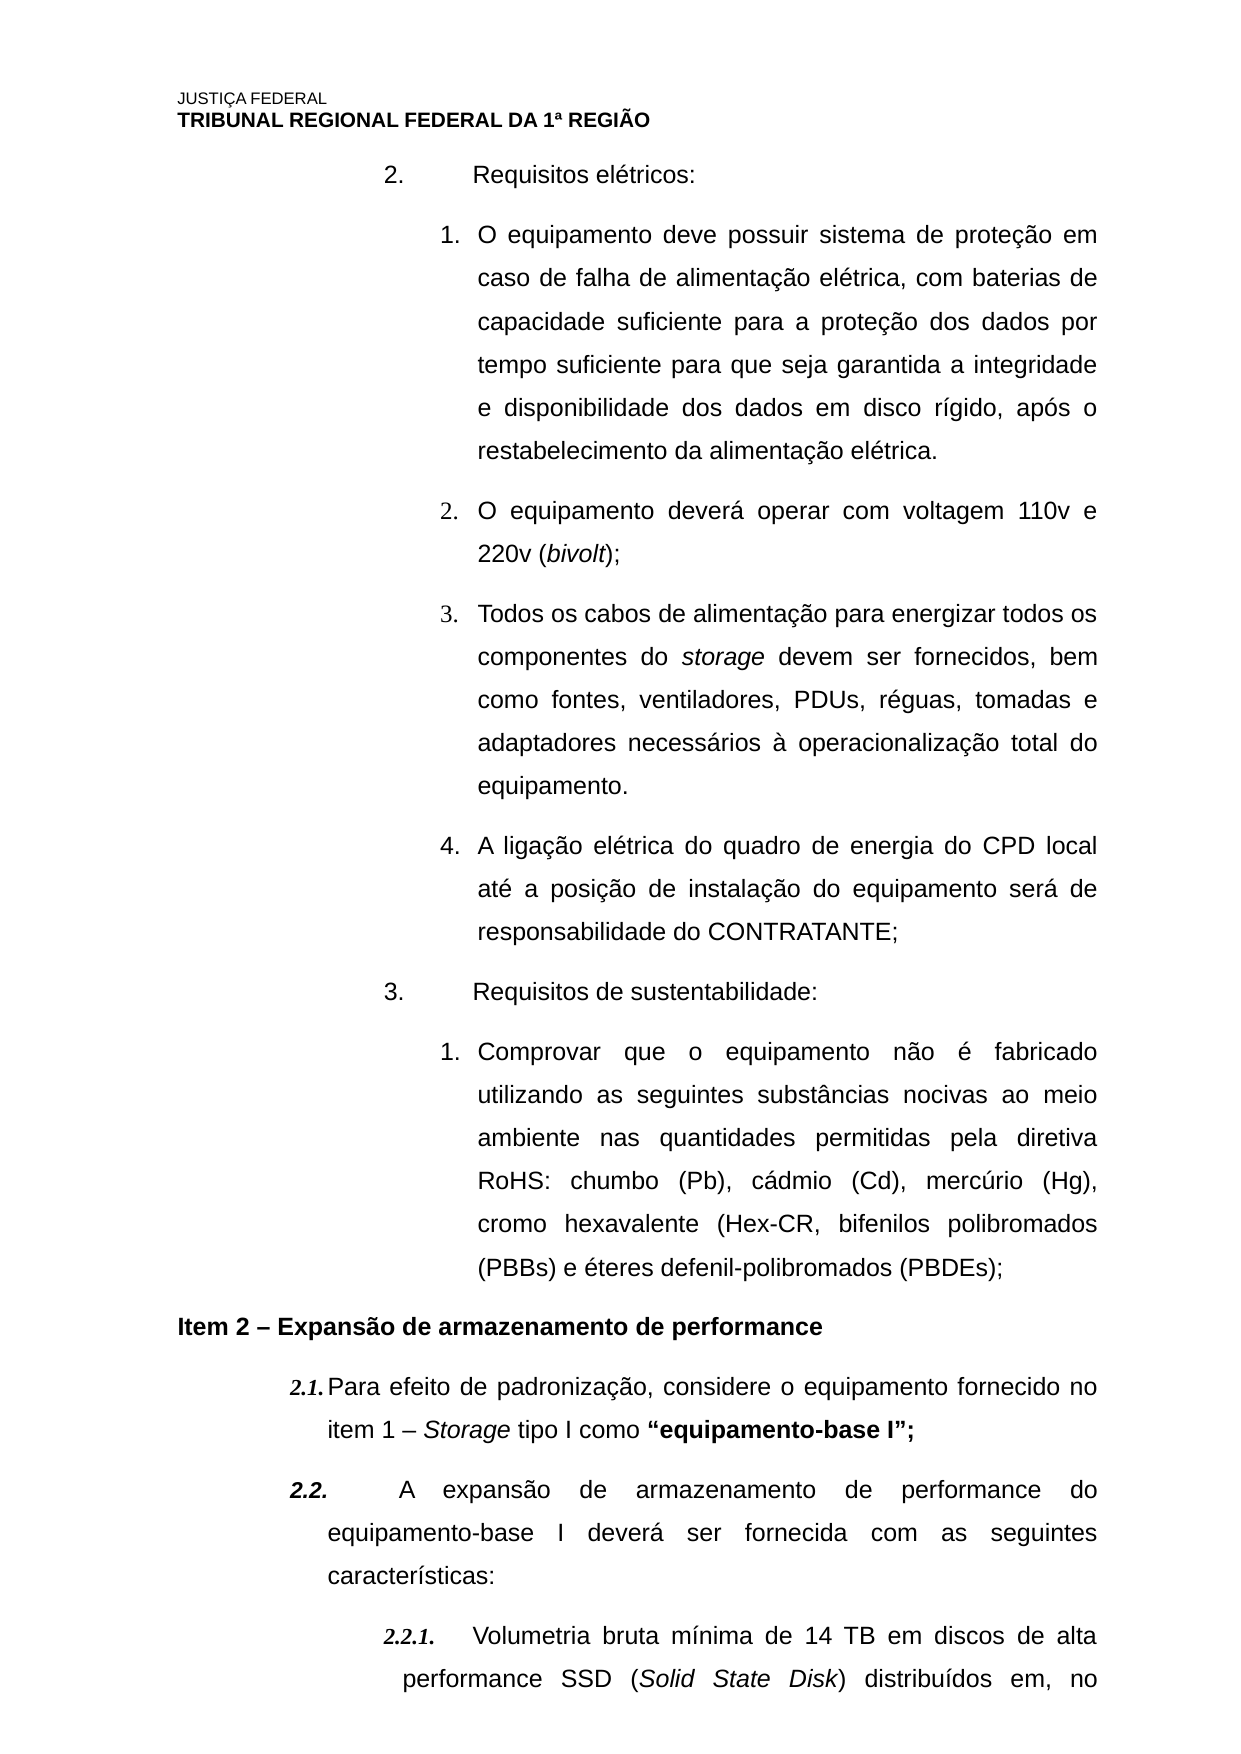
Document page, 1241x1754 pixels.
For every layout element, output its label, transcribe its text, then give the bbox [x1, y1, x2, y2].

list O equipamento deverá operar com voltagem 110v e 220v (bivolt); [440, 496, 1098, 568]
list Requisitos de sustentabilidade: [383, 977, 1098, 1006]
list Requisitos elétricos: [383, 160, 1098, 189]
text Item 2 – Expansão de armazenamento de performance [177, 1312, 1098, 1341]
list Todos os cabos de alimentação para energizar todos os componentes do storage devem ser fornecidos, bem como fontes, ventiladores, PDUs, réguas, tomadas e adaptadores necessários à operacionalização total do equipamento. [440, 599, 1098, 800]
list A expansão de armazenamento de performance do equipamento-base I deverá ser fornecida com as seguintes características: [290, 1475, 1098, 1590]
list Volumetria bruta mínima de 14 TB em discos de alta performance SSD (Solid State Disk) distribuídos em, no [383, 1621, 1098, 1693]
list O equipamento deve possuir sistema de proteção em caso de falha de alimentação elétrica, com baterias de capacidade suficiente para a proteção dos dados por tempo suficiente para que seja garantida a integridade e disponibilidade dos dados em disco rígido, após o restabelecimento da alimentação elétrica. [440, 220, 1098, 464]
list A ligação elétrica do quadro de energia do CPD local até a posição de instalação do equipamento será de responsabilidade do CONTRATANTE; [440, 831, 1098, 946]
list Para efeito de padronização, considere o equipamento fornecido no item 1 – Storage tipo I como “equipamento-base I”; [290, 1372, 1098, 1444]
list Comprovar que o equipamento não é fabricado utilizando as seguintes substâncias nocivas ao meio ambiente nas quantidades permitidas pela diretiva RoHS: chumbo (Pb), cádmio (Cd), mercúrio (Hg), cromo hexavalente (Hex-CR, bifenilos polibromados (PBBs) e éteres defenil-polibromados (PBDEs); [440, 1037, 1098, 1281]
